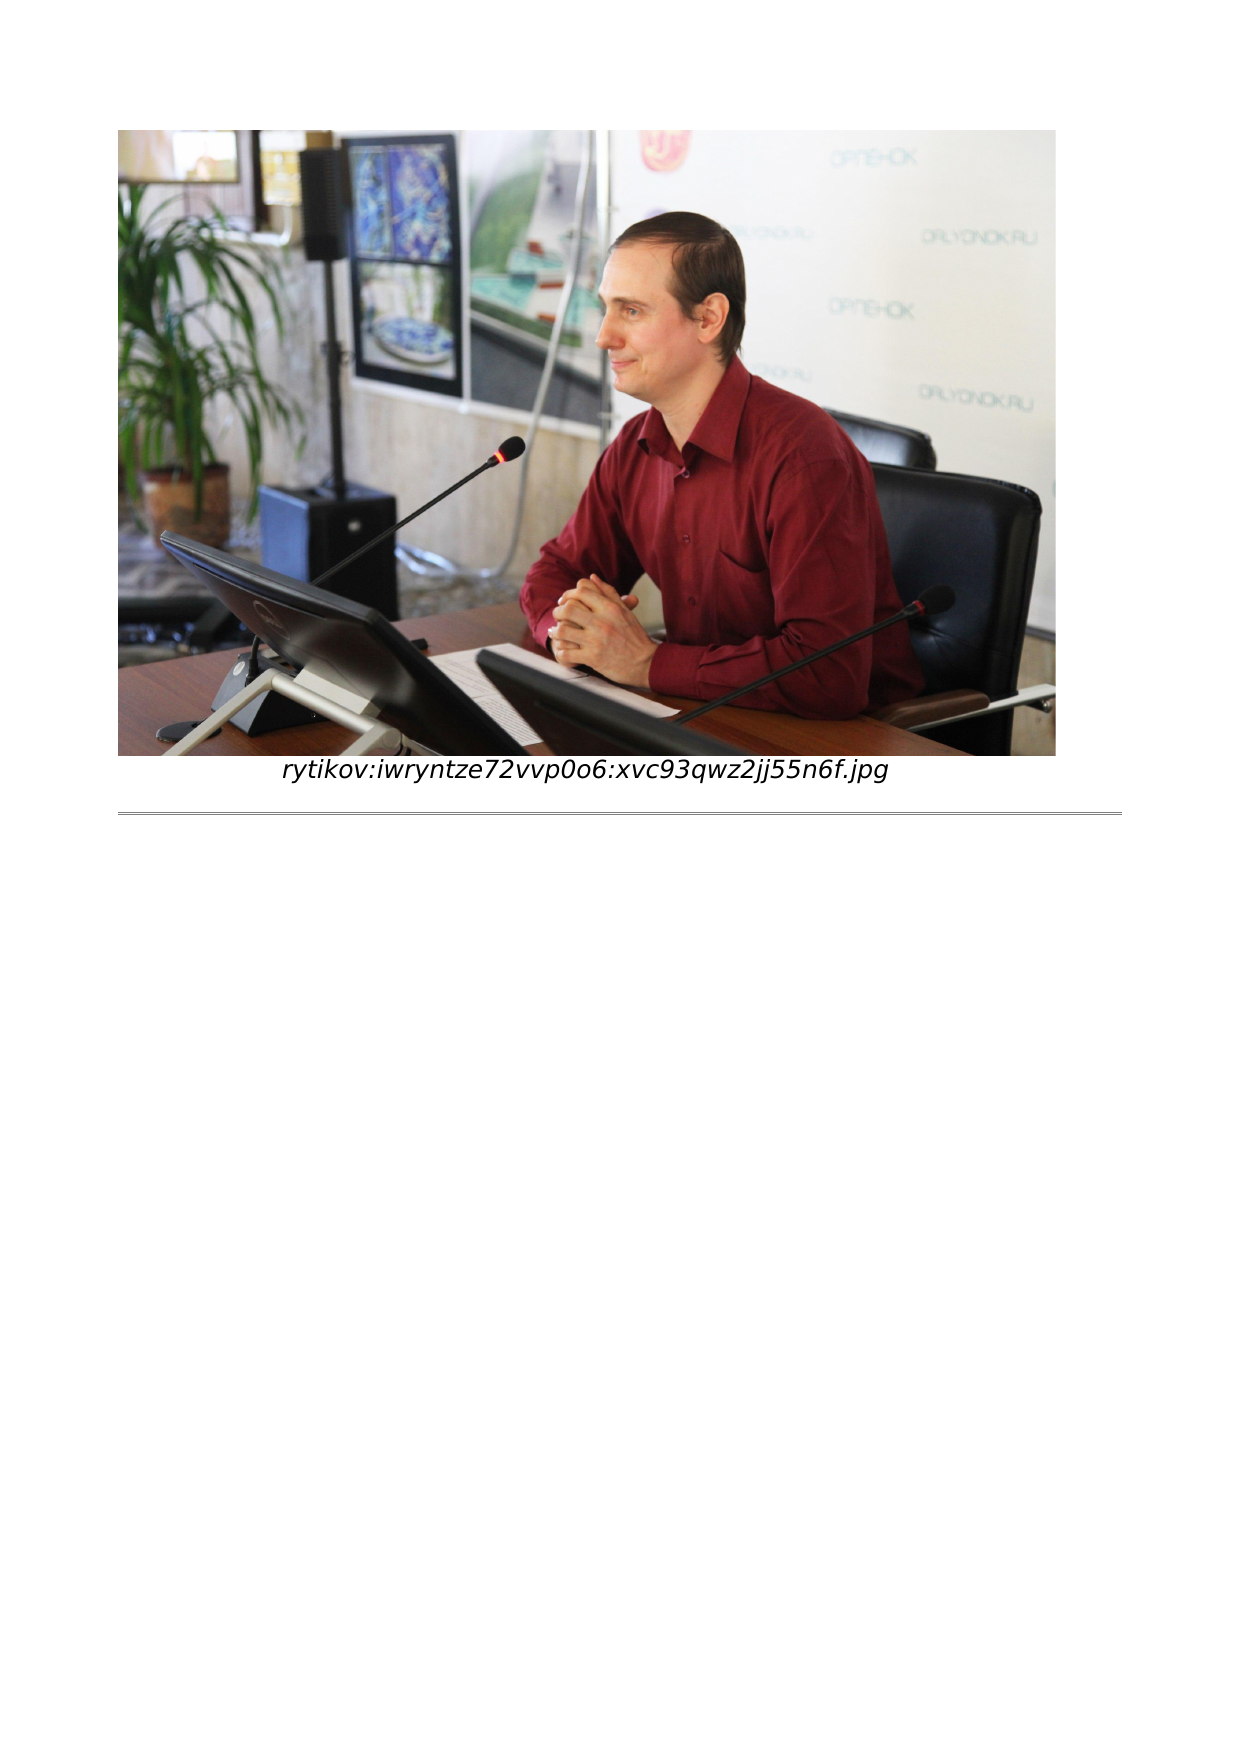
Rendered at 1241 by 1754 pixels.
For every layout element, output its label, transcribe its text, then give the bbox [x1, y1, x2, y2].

picture [118, 130, 1056, 756]
text rytikov:iwryntze72vvp0o6:xvc93qwz2jj55n6f.jpg [118, 756, 1056, 785]
